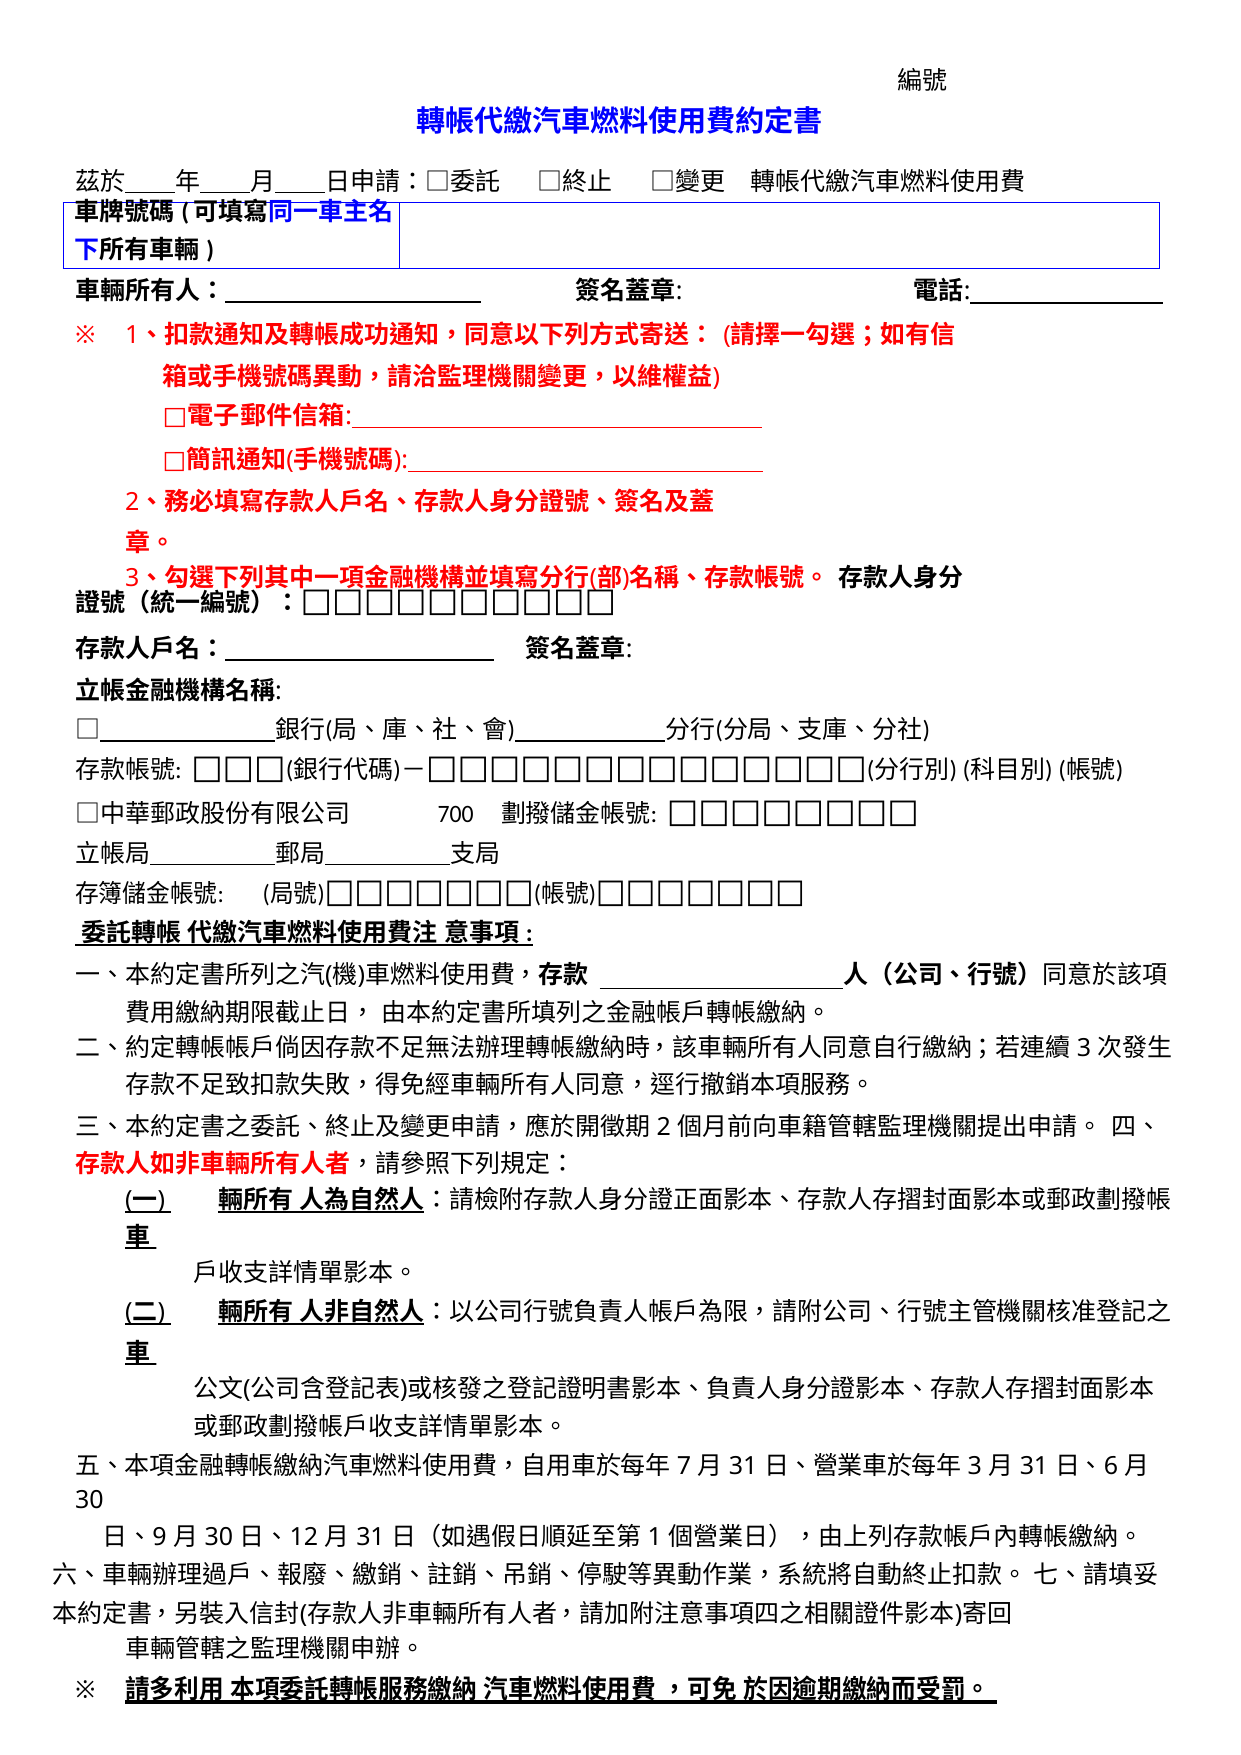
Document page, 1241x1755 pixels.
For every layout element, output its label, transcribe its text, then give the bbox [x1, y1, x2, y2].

text 轉帳代繳汽車燃料使用費約定書 [416, 95, 1178, 140]
subtitle □簡訊通知(手機號碼): 2、務必填寫存款人戶名、存款人身分證號、簽名及蓋章。 [125, 435, 764, 560]
text (一) 車 [125, 1180, 199, 1253]
text □電子郵件信箱: [162, 394, 1178, 432]
text 輛所有 人非自然人：以公司行號負責人帳戶為限，請附公司、行號主管機關核准登記之 [218, 1288, 1178, 1329]
text 立帳局 郵局 支局 [75, 836, 1178, 869]
text 車輛所有人： 簽名蓋章: 電話: [75, 269, 1178, 307]
text 三、本約定書之委託、終止及變更申請，應於開徵期 2 個月前向車籍管轄監理機關提出申請。 四、存款人如非車輛所有人者，請參照下列規定： [75, 1105, 1178, 1180]
text □ 銀行(局、庫、社、會) 分行(分局、支庫、分社) [75, 711, 1178, 745]
text 戶收支詳情單影本。 [193, 1254, 1178, 1288]
text □中華郵政股份有限公司 700 劃撥儲金帳號: □□□□□□□□ [75, 787, 1178, 831]
text 五、本項金融轉帳繳納汽車燃料使用費，自用車於每年 7 月 31 日、營業車於每年 3 月 31 日、6 月 30 [75, 1448, 1178, 1516]
text 茲於 年 月 日申請：□委託 □終止 □變更 轉帳代繳汽車燃料使用費 [75, 163, 1178, 197]
text 車輛管轄之監理機關申辦。 [125, 1633, 1178, 1664]
subtitle 存款人戶名： 簽名蓋章: 立帳金融機構名稱: [75, 624, 639, 707]
text 日、9 月 30 日、12 月 31 日（如遇假日順延至第 1 個營業日），由上列存款帳戶內轉帳繳納。 六、車輛辦理過戶、報廢、繳銷、註銷、吊銷、停駛等異動作業，系統將自動終止扣款。 七、請填妥本約定書，另裝入信封(存款人非車輛所有人者，請加附注意事項四之相關證件影本)寄回 [52, 1519, 1166, 1629]
text 3、勾選下列其中一項金融機構並填寫分行(部)名稱、存款帳號。 存款人身分證號（統一編號）：□□□□□□□□□□ [75, 569, 964, 621]
text 輛所有 人為自然人：請檢附存款人身分證正面影本、存款人存摺封面影本或郵政劃撥帳 [218, 1180, 1178, 1216]
text ※ 請多利用 本項委託轉帳服務繳納 汽車燃料使用費 ，可免 於因逾期繳納而受罰。 [75, 1664, 1178, 1707]
subtitle 委託轉帳 代繳汽車燃料使用費注 意事項 : [75, 911, 1178, 949]
text 編號 [52, 69, 947, 95]
text 存款帳號: □□□(銀行代碼)－□□□□□□□□□□□□□□(分行別) (科目別) (帳號) [75, 745, 1178, 787]
text (二) 車 [125, 1288, 199, 1369]
text 一、本約定書所列之汽(機)車燃料使用費，存款人（公司、行號）同意於該項費用繳納期限截止日， 由本約定書所填列之金融帳戶轉帳繳納。 [75, 953, 1178, 1028]
text 公文(公司含登記表)或核發之登記證明書影本、負責人身分證影本、存款人存摺封面影本 或郵政劃撥帳戶收支詳情單影本。 [193, 1371, 1178, 1442]
text 存簿儲金帳號: (局號)□□□□□□□(帳號)□□□□□□□ [75, 869, 1178, 911]
text 二、約定轉帳帳戶倘因存款不足無法辦理轉帳繳納時，該車輛所有人同意自行繳納；若連續 3 次發生 存款不足致扣款失敗，得免經車輛所有人同意，逕行撤銷本項服務。 [75, 1029, 1178, 1100]
subtitle ※ 1、扣款通知及轉帳成功通知，同意以下列方式寄送： (請擇一勾選；如有信箱或手機號碼異動，請洽監理機關變更，以維權益) [75, 310, 964, 394]
